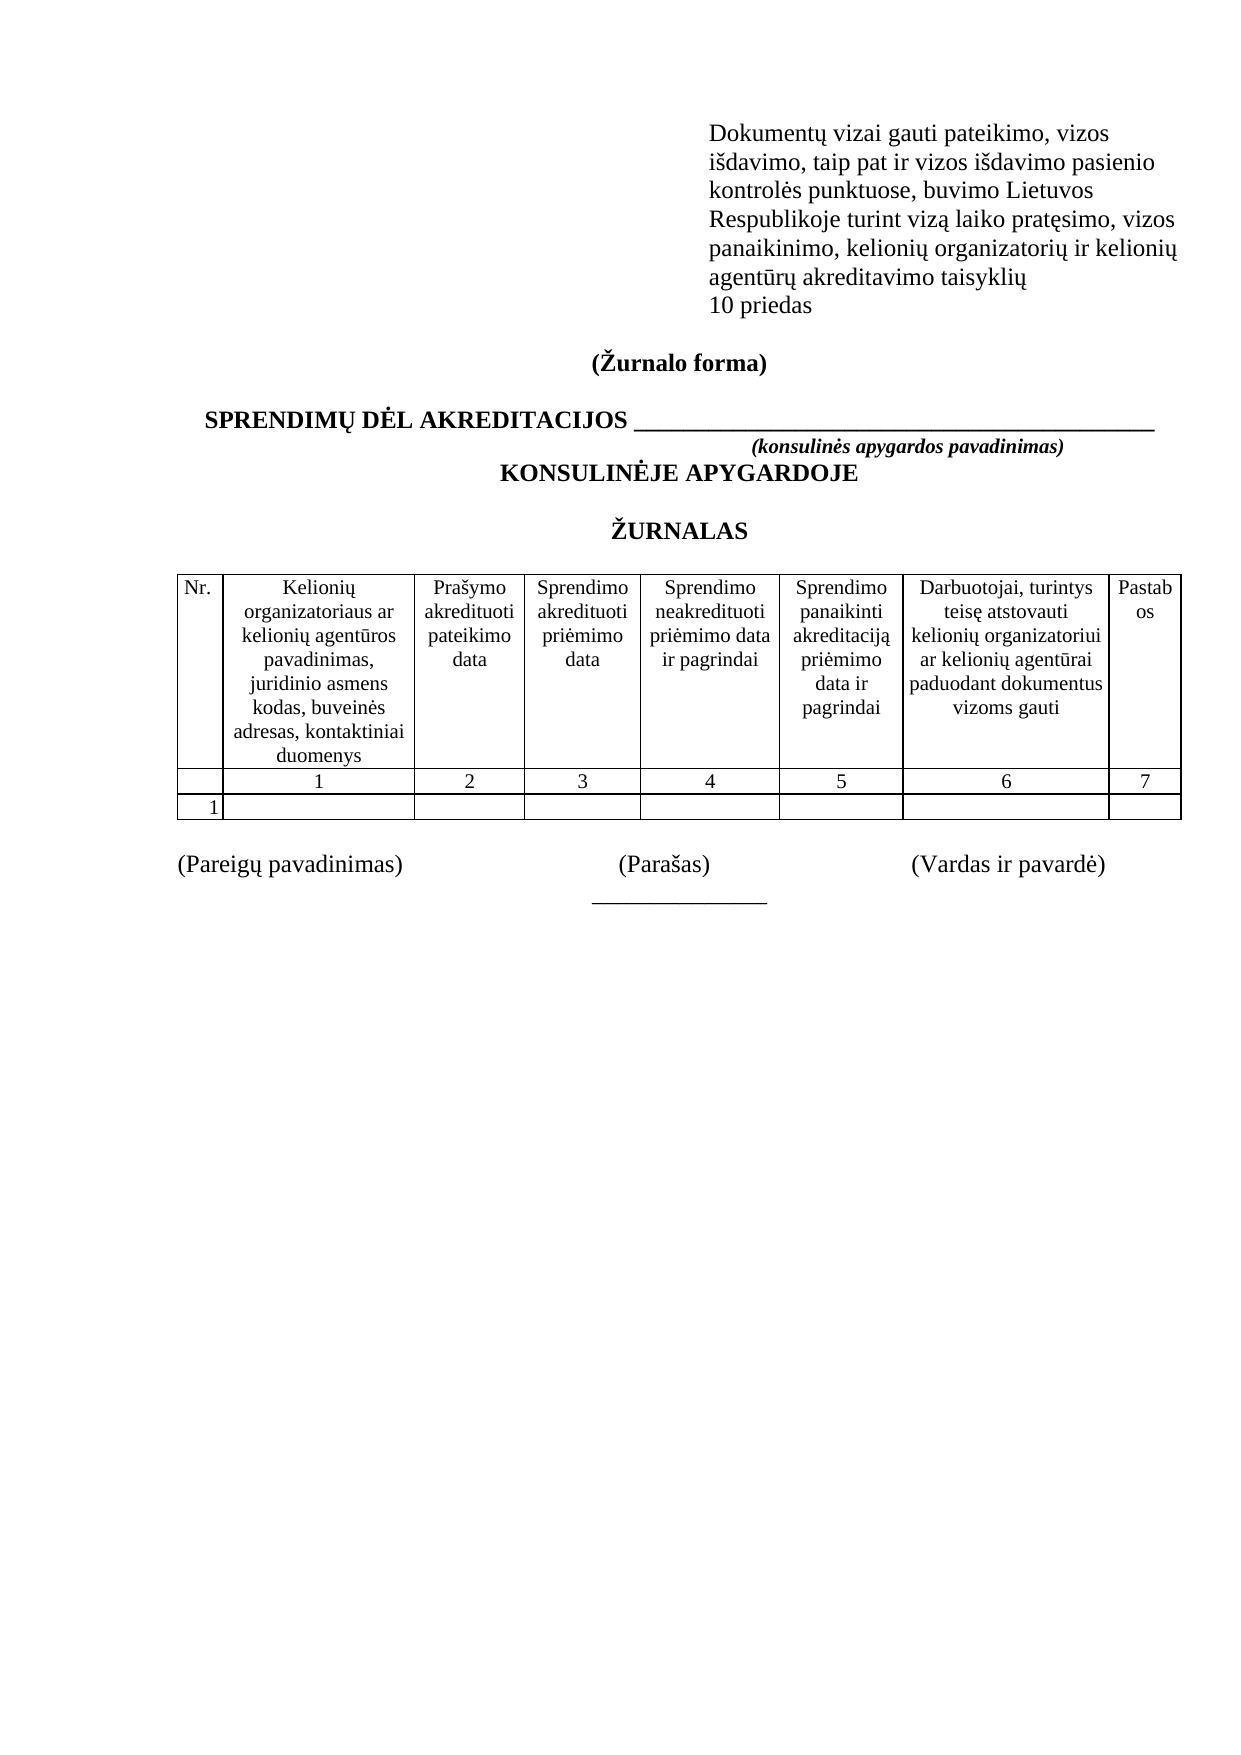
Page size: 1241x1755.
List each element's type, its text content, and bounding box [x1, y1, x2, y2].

table_cell 3 [636, 769, 640, 793]
text Respublikoje turint vizą laiko pratęsimo, vizos [177, 204, 1181, 233]
table_cell [636, 795, 640, 819]
text (konsulinės apygardos pavadinimas) [677, 434, 1181, 458]
text panaikinimo, kelionių organizatorių ir kelionių [177, 233, 1181, 262]
table_header Pastabos [1110, 575, 1180, 767]
text išdavimo, taip pat ir vizos išdavimo pasienio [177, 147, 1181, 176]
table_header Sprendimo akredituoti priėmimo data [525, 575, 640, 767]
table_cell 5 [780, 769, 784, 793]
table_cell 2 [415, 769, 419, 793]
text (Pareigų pavadinimas) (Parašas) (Vardas ir pavardė) [177, 849, 1181, 878]
text ŽURNALAS [177, 516, 1181, 545]
table_header Darbuotojai, turintys teisę atstovauti kelionių organizatoriui ar kelionių agentūrai paduodant dokumentus vizoms gauti [904, 575, 1108, 767]
table_header Nr. [178, 575, 222, 767]
table_cell [415, 795, 419, 819]
text kontrolės punktuose, buvimo Lietuvos [177, 176, 1181, 204]
text (Žurnalo forma) [177, 348, 1181, 377]
text Dokumentų vizai gauti pateikimo, vizos [702, 118, 1181, 147]
table_header Prašymo akredituoti pateikimo data [415, 575, 524, 767]
text agentūrų akreditavimo taisyklių [177, 262, 1181, 291]
table_cell 1 [410, 769, 414, 793]
text SPRENDIMŲ DĖL AKREDITACIJOS [177, 406, 1181, 434]
table_cell [520, 795, 524, 819]
table_header Sprendimo panaikinti akreditaciją priėmimo data ir pagrindai [780, 575, 902, 767]
text 10 priedas [177, 291, 1181, 319]
table_cell [641, 795, 645, 819]
table_cell 4 [775, 769, 779, 793]
table_cell [775, 795, 779, 819]
table_header Sprendimo neakredituoti priėmimo data ir pagrindai [641, 575, 779, 767]
text ______________ [177, 878, 1181, 907]
table_cell [780, 795, 784, 819]
table_cell [410, 795, 414, 819]
text KONSULINĖJE APYGARDOJE [177, 458, 1181, 487]
table_cell 2 [520, 769, 524, 793]
table_cell 4 [641, 769, 645, 793]
